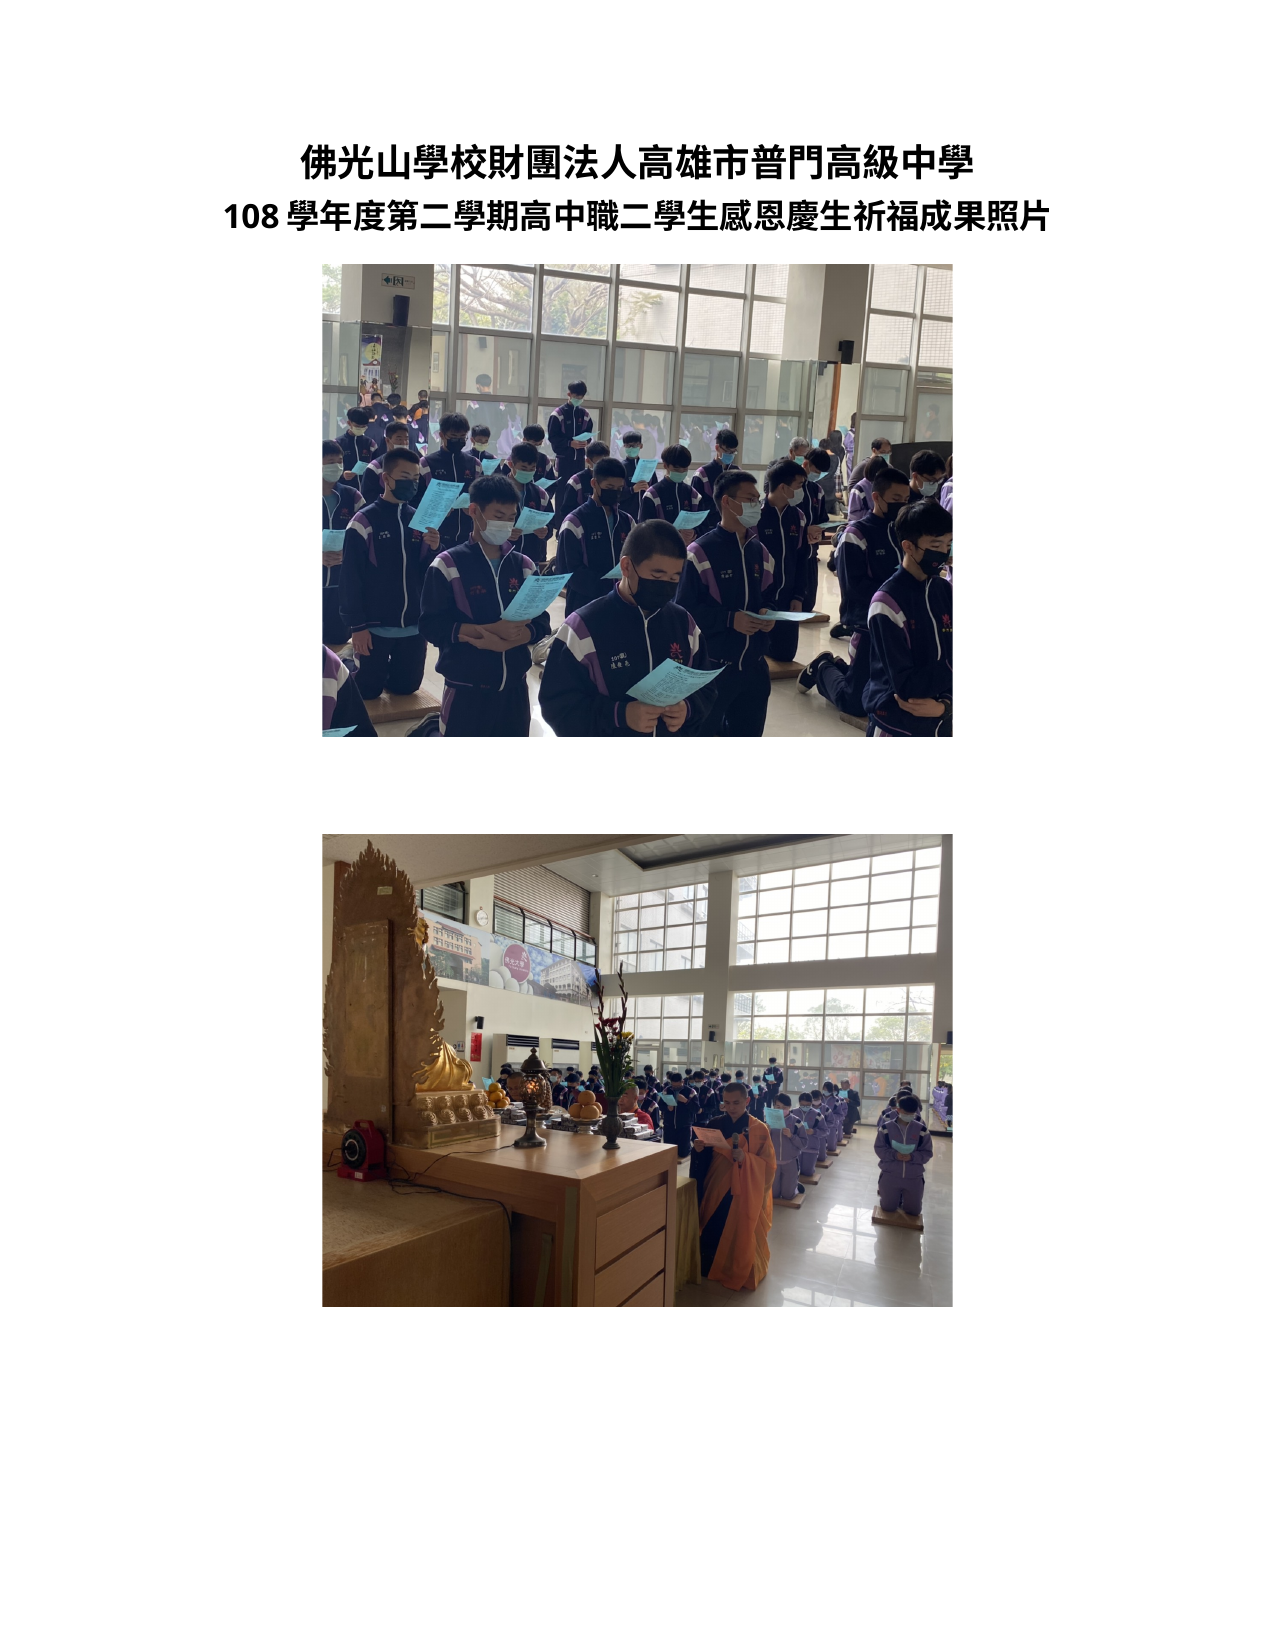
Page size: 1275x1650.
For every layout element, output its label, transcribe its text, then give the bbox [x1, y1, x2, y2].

text 佛光山學校財團法人高雄市普門高級中學 [135, 135, 1140, 187]
picture [322, 264, 953, 737]
picture [322, 834, 953, 1307]
text 108學年度第二學期高中職二學生感恩慶生祈福成果照片 [135, 187, 1140, 239]
